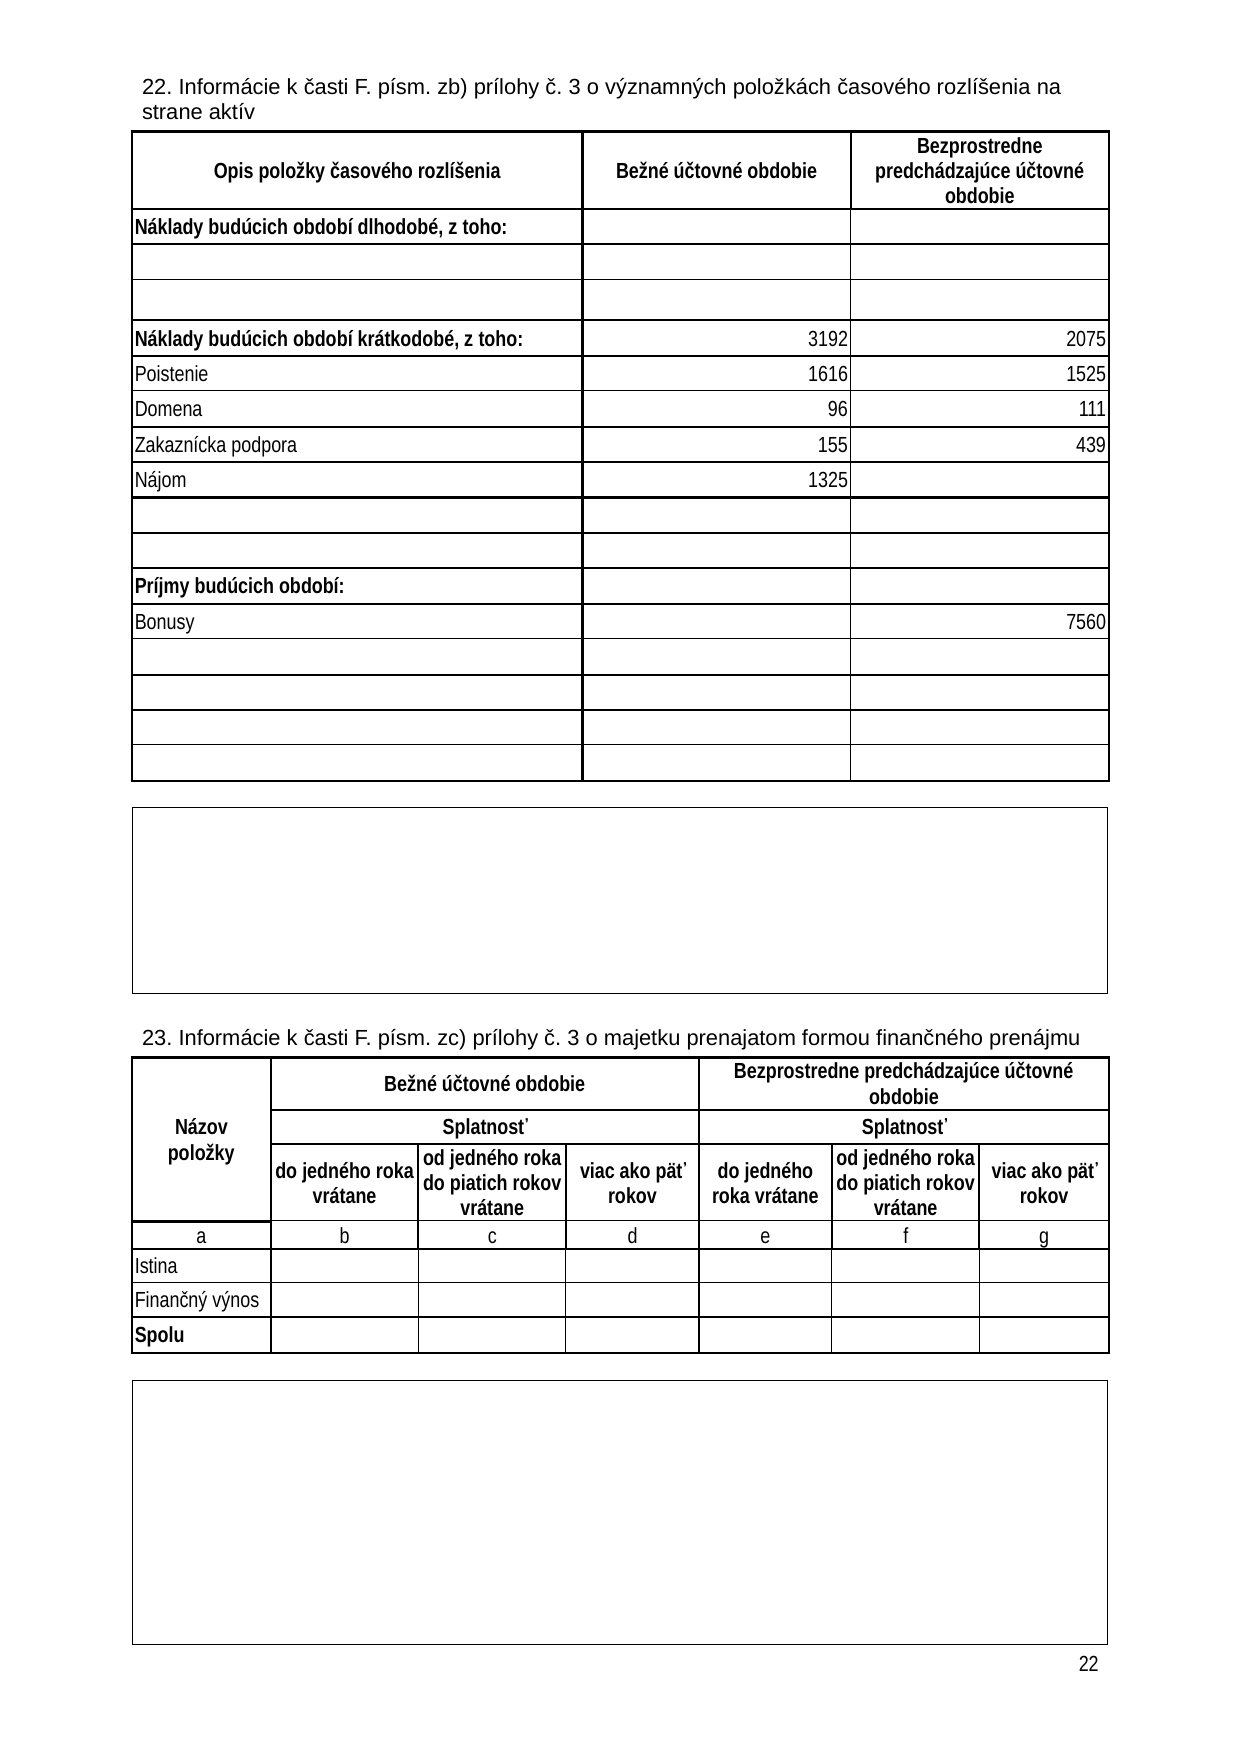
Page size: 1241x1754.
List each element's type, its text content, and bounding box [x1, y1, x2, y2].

text 23. Informácie k časti F. písm. zc) prílohy č. 3 o majetku prenajatom formou finančného prenájmu [142, 1025, 1098, 1050]
table_cell [851, 569, 1108, 603]
table_cell [272, 1283, 418, 1316]
table_cell Bonusy [133, 605, 581, 638]
table_cell [133, 639, 581, 673]
table_cell [700, 1283, 831, 1316]
table_cell [584, 605, 850, 638]
table_header Bezprostredne predchádzajúce účtovné obdobie [852, 133, 1108, 208]
table_cell 439 [851, 428, 1108, 461]
table_cell [584, 499, 850, 532]
table_cell [133, 711, 581, 744]
table_cell Náklady budúcich období dlhodobé, z toho: [133, 210, 581, 243]
table_cell [851, 245, 1108, 279]
table_cell [584, 210, 850, 243]
table_cell [584, 745, 850, 780]
table_cell 3192 [584, 321, 850, 355]
table_cell [419, 1318, 565, 1352]
table_cell 111 [851, 391, 1108, 426]
table_cell [584, 639, 850, 673]
table_cell f [833, 1221, 978, 1248]
table_cell [584, 569, 850, 603]
table_cell 1325 [584, 463, 850, 496]
table_cell g [980, 1221, 1108, 1248]
table_cell [584, 676, 850, 709]
table_cell [133, 676, 581, 709]
table_cell [980, 1250, 1108, 1282]
table_cell [700, 1318, 831, 1352]
table_cell d [567, 1221, 698, 1248]
table_cell [832, 1318, 979, 1352]
table_cell [851, 534, 1108, 567]
table_cell [980, 1318, 1108, 1352]
table_cell 7560 [851, 605, 1108, 638]
table_cell [272, 1250, 418, 1282]
table_cell viac ako päť rokov [980, 1145, 1108, 1220]
table_cell 155 [584, 428, 850, 461]
table_cell [980, 1283, 1108, 1316]
table_cell [832, 1283, 979, 1316]
table_cell [851, 210, 1108, 243]
table_cell [419, 1250, 565, 1282]
table_cell [832, 1250, 979, 1282]
table_cell [584, 534, 850, 567]
table_cell [851, 463, 1108, 496]
table_cell [851, 499, 1108, 532]
table_cell [566, 1283, 698, 1316]
table_cell a [133, 1223, 270, 1248]
table_cell Splatnosť [272, 1111, 698, 1143]
table_header Bežné účtovné obdobie [272, 1059, 698, 1109]
table_cell 96 [584, 391, 850, 426]
table_cell Spolu [133, 1318, 270, 1352]
table_cell [584, 280, 850, 319]
table_cell [566, 1250, 698, 1282]
table_cell Istina [133, 1250, 270, 1282]
text 22. Informácie k časti F. písm. zb) prílohy č. 3 o významných položkách časového rozlíšenia na strane aktív [142, 74, 1098, 124]
table_cell Náklady budúcich období krátkodobé, z toho: [133, 321, 581, 355]
table_cell e [700, 1221, 831, 1248]
table_header [133, 808, 1107, 992]
table_cell viac ako päť rokov [567, 1145, 698, 1220]
table_header Opis položky časového rozlíšenia [133, 133, 581, 208]
table_cell [851, 711, 1108, 744]
table_cell Nájom [133, 463, 581, 496]
table_header Názov položky [133, 1059, 270, 1220]
table_cell b [272, 1221, 417, 1248]
table_cell 1616 [584, 357, 850, 390]
table_cell od jedného roka do piatich rokov vrátane [833, 1145, 978, 1220]
table_cell c [419, 1221, 565, 1248]
table_header [133, 1381, 1107, 1644]
table_cell Zakaznícka podpora [133, 428, 581, 461]
table_cell [133, 245, 581, 279]
table_cell [133, 745, 581, 780]
table_cell [851, 745, 1108, 780]
table_cell [419, 1283, 565, 1316]
table_cell [133, 499, 581, 532]
table_cell [272, 1318, 418, 1352]
table_cell [851, 639, 1108, 673]
table_cell Splatnosť [700, 1111, 1108, 1143]
table_cell do jedného roka vrátane [272, 1145, 417, 1220]
table_cell od jedného roka do piatich rokov vrátane [419, 1145, 565, 1220]
table_cell 2075 [851, 321, 1108, 355]
table_cell [851, 676, 1108, 709]
table_cell [133, 534, 581, 567]
table_cell Poistenie [133, 357, 581, 390]
table_cell do jedného roka vrátane [700, 1145, 831, 1220]
table_header Bežné účtovné obdobie [584, 133, 850, 208]
table_cell [584, 711, 850, 744]
table_header Bezprostredne predchádzajúce účtovné obdobie [700, 1059, 1108, 1109]
table_cell Príjmy budúcich období: [133, 569, 581, 603]
table_cell [700, 1250, 831, 1282]
table_cell 1525 [851, 357, 1108, 390]
table_cell Domena [133, 391, 581, 426]
table_cell Finančný výnos [133, 1283, 270, 1316]
table_cell [133, 280, 581, 319]
table_cell [566, 1318, 698, 1352]
table_cell [851, 280, 1108, 319]
table_cell [584, 245, 850, 279]
